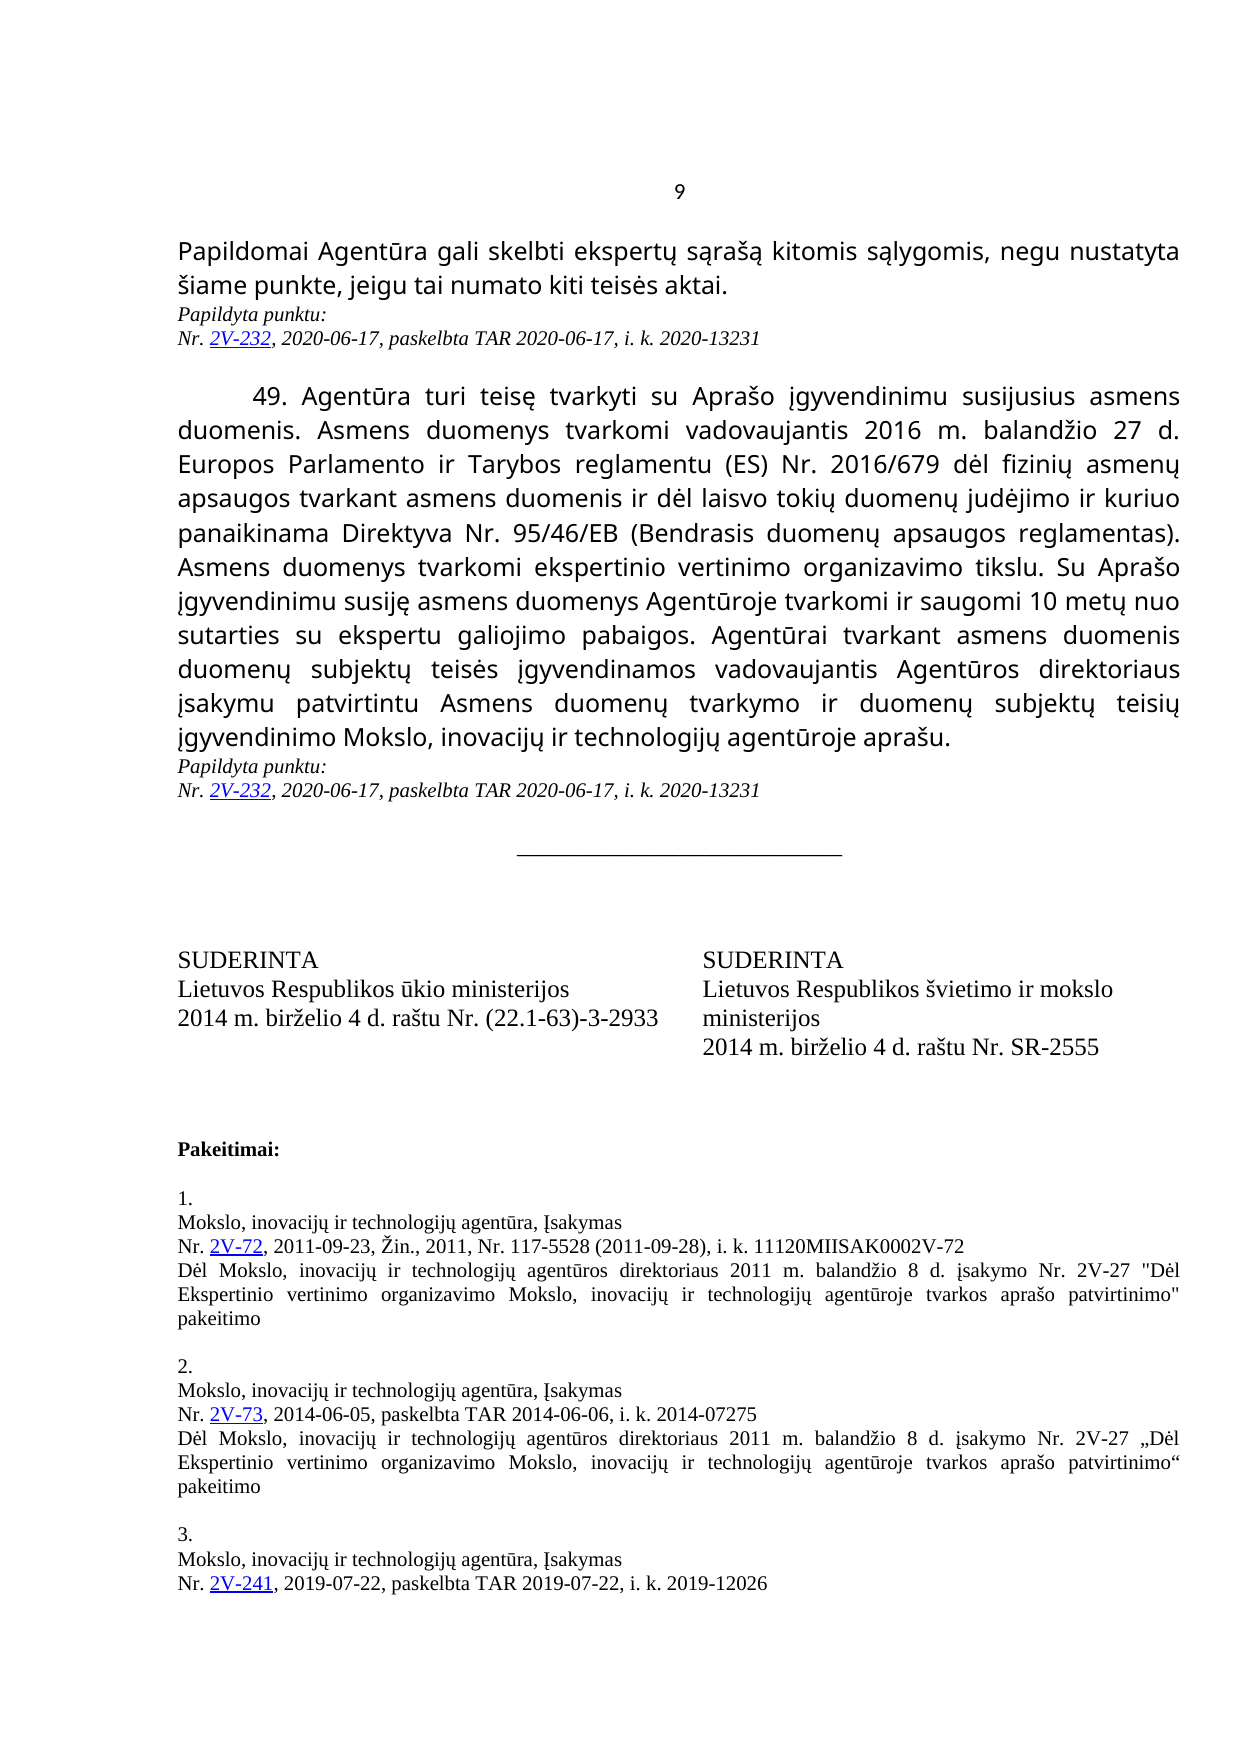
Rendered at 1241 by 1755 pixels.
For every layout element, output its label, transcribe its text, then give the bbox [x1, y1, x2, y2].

text Mokslo, inovacijų ir technologijų agentūra, Įsakymas [177, 1546, 1181, 1571]
text Nr. 2V-241, 2019-07-22, paskelbta TAR 2019-07-22, i. k. 2019-12026 [177, 1571, 1181, 1594]
text Nr. 2V-232, 2020-06-17, paskelbta TAR 2020-06-17, i. k. 2020-13231 [177, 326, 1181, 350]
text SUDERINTA SUDERINTA [177, 946, 1181, 974]
text Lietuvos Respublikos ūkio ministerijos Lietuvos Respublikos švietimo ir mokslo [177, 974, 1181, 1003]
text Papildyta punktu: [177, 754, 1181, 778]
text Nr. 2V-73, 2014-06-05, paskelbta TAR 2014-06-06, i. k. 2014-07275 [177, 1402, 1181, 1426]
text 2. [177, 1354, 1181, 1378]
text Nr. 2V-232, 2020-06-17, paskelbta TAR 2020-06-17, i. k. 2020-13231 [177, 778, 1181, 802]
text Papildomai Agentūra gali skelbti ekspertų sąrašą kitomis sąlygomis, negu nustatyta šiame punkte, jeigu tai numato kiti teisės aktai. [177, 234, 1181, 302]
text 2014 m. birželio 4 d. raštu Nr. SR-2555 [177, 1032, 1181, 1061]
text Papildyta punktu: [177, 302, 1181, 326]
text Mokslo, inovacijų ir technologijų agentūra, Įsakymas [177, 1209, 1181, 1234]
text 3. [177, 1522, 1181, 1546]
text Nr. 2V-72, 2011-09-23, Žin., 2011, Nr. 117-5528 (2011-09-28), i. k. 11120MIISAK0002V-72 [177, 1234, 1181, 1258]
text 2014 m. birželio 4 d. raštu Nr. (22.1-63)-3-2933 ministerijos [177, 1003, 1181, 1032]
text __________________________ [177, 831, 1181, 859]
text Dėl Mokslo, inovacijų ir technologijų agentūros direktoriaus 2011 m. balandžio 8 d. įsakymo Nr. 2V-27 „Dėl Ekspertinio vertinimo organizavimo Mokslo, inovacijų ir technologijų agentūroje tvarkos aprašo patvirtinimo“ pakeitimo [177, 1426, 1181, 1498]
text Dėl Mokslo, inovacijų ir technologijų agentūros direktoriaus 2011 m. balandžio 8 d. įsakymo Nr. 2V-27 "Dėl Ekspertinio vertinimo organizavimo Mokslo, inovacijų ir technologijų agentūroje tvarkos aprašo patvirtinimo" pakeitimo [177, 1258, 1181, 1330]
text Mokslo, inovacijų ir technologijų agentūra, Įsakymas [177, 1378, 1181, 1402]
text Pakeitimai: [177, 1137, 1181, 1161]
text 49. Agentūra turi teisę tvarkyti su Aprašo įgyvendinimu susijusius asmens duomenis. Asmens duomenys tvarkomi vadovaujantis 2016 m. balandžio 27 d. Europos Parlamento ir Tarybos reglamentu (ES) Nr. 2016/679 dėl fizinių asmenų apsaugos tvarkant asmens duomenis ir dėl laisvo tokių duomenų judėjimo ir kuriuo panaikinama Direktyva Nr. 95/46/EB (Bendrasis duomenų apsaugos reglamentas). Asmens duomenys tvarkomi ekspertinio vertinimo organizavimo tikslu. Su Aprašo įgyvendinimu susiję asmens duomenys Agentūroje tvarkomi ir saugomi 10 metų nuo sutarties su ekspertu galiojimo pabaigos. Agentūrai tvarkant asmens duomenis duomenų subjektų teisės įgyvendinamos vadovaujantis Agentūros direktoriaus įsakymu patvirtintu Asmens duomenų tvarkymo ir duomenų subjektų teisių įgyvendinimo Mokslo, inovacijų ir technologijų agentūroje aprašu. [177, 379, 1181, 754]
text 1. [177, 1186, 1181, 1209]
